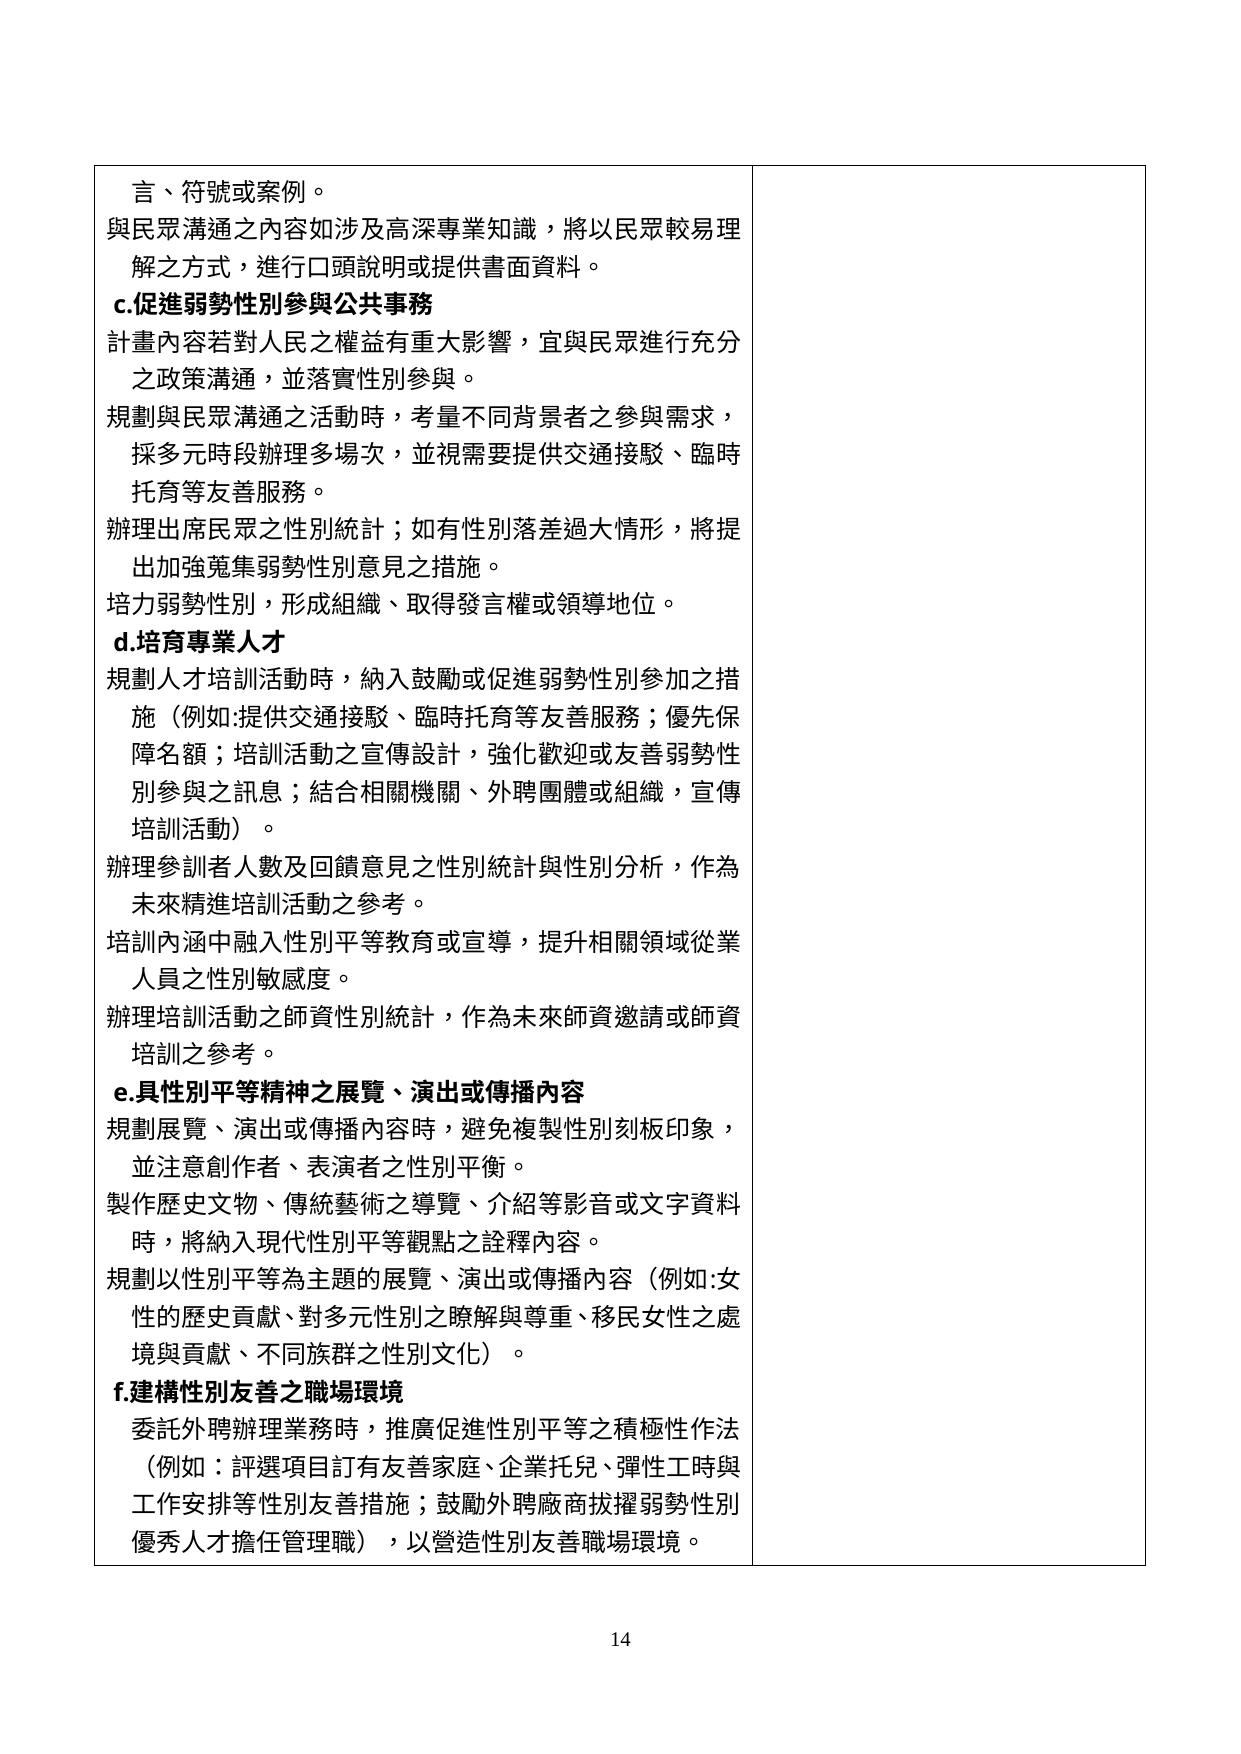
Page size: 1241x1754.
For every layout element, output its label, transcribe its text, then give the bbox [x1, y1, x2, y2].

table_cell [753, 166, 1145, 1565]
table_cell 言、符號或案例。 與民眾溝通之內容如涉及高深專業知識，將以民眾較易理解之方式，進行口頭說明或提供書面資料。 c.促進弱勢性別參與公共事務 計畫內容若對人民之權益有重大影響，宜與民眾進行充分之政策溝通，並落實性別參與。 規劃與民眾溝通之活動時，考量不同背景者之參與需求，採多元時段辦理多場次，並視需要提供交通接駁、臨時托育等友善服務。 辦理出席民眾之性別統計；如有性別落差過大情形，將提出加強蒐集弱勢性別意見之措施。 培力弱勢性別，形成組織、取得發言權或領導地位。 d.培育專業人才 規劃人才培訓活動時，納入鼓勵或促進弱勢性別參加之措施（例如:提供交通接駁、臨時托育等友善服務；優先保障名額；培訓活動之宣傳設計，強化歡迎或友善弱勢性別參與之訊息；結合相關機關、外聘團體或組織，宣傳培訓活動）。 辦理參訓者人數及回饋意見之性別統計與性別分析，作為未來精進培訓活動之參考。 培訓內涵中融入性別平等教育或宣導，提升相關領域從業人員之性別敏感度。 辦理培訓活動之師資性別統計，作為未來師資邀請或師資培訓之參考。 e.具性別平等精神之展覽、演出或傳播內容 規劃展覽、演出或傳播內容時，避免複製性別刻板印象，並注意創作者、表演者之性別平衡。 製作歷史文物、傳統藝術之導覽、介紹等影音或文字資料時，將納入現代性別平等觀點之詮釋內容。 規劃以性別平等為主題的展覽、演出或傳播內容（例如:女性的歷史貢獻、對多元性別之瞭解與尊重、移民女性之處境與貢獻、不同族群之性別文化）。 f.建構性別友善之職場環境 委託外聘辦理業務時，推廣促進性別平等之積極性作法（例如：評選項目訂有友善家庭、企業托兒、彈性工時與工作安排等性別友善措施；鼓勵外聘廠商拔擢弱勢性別優秀人才擔任管理職），以營造性別友善職場環境。 [95, 166, 752, 1565]
